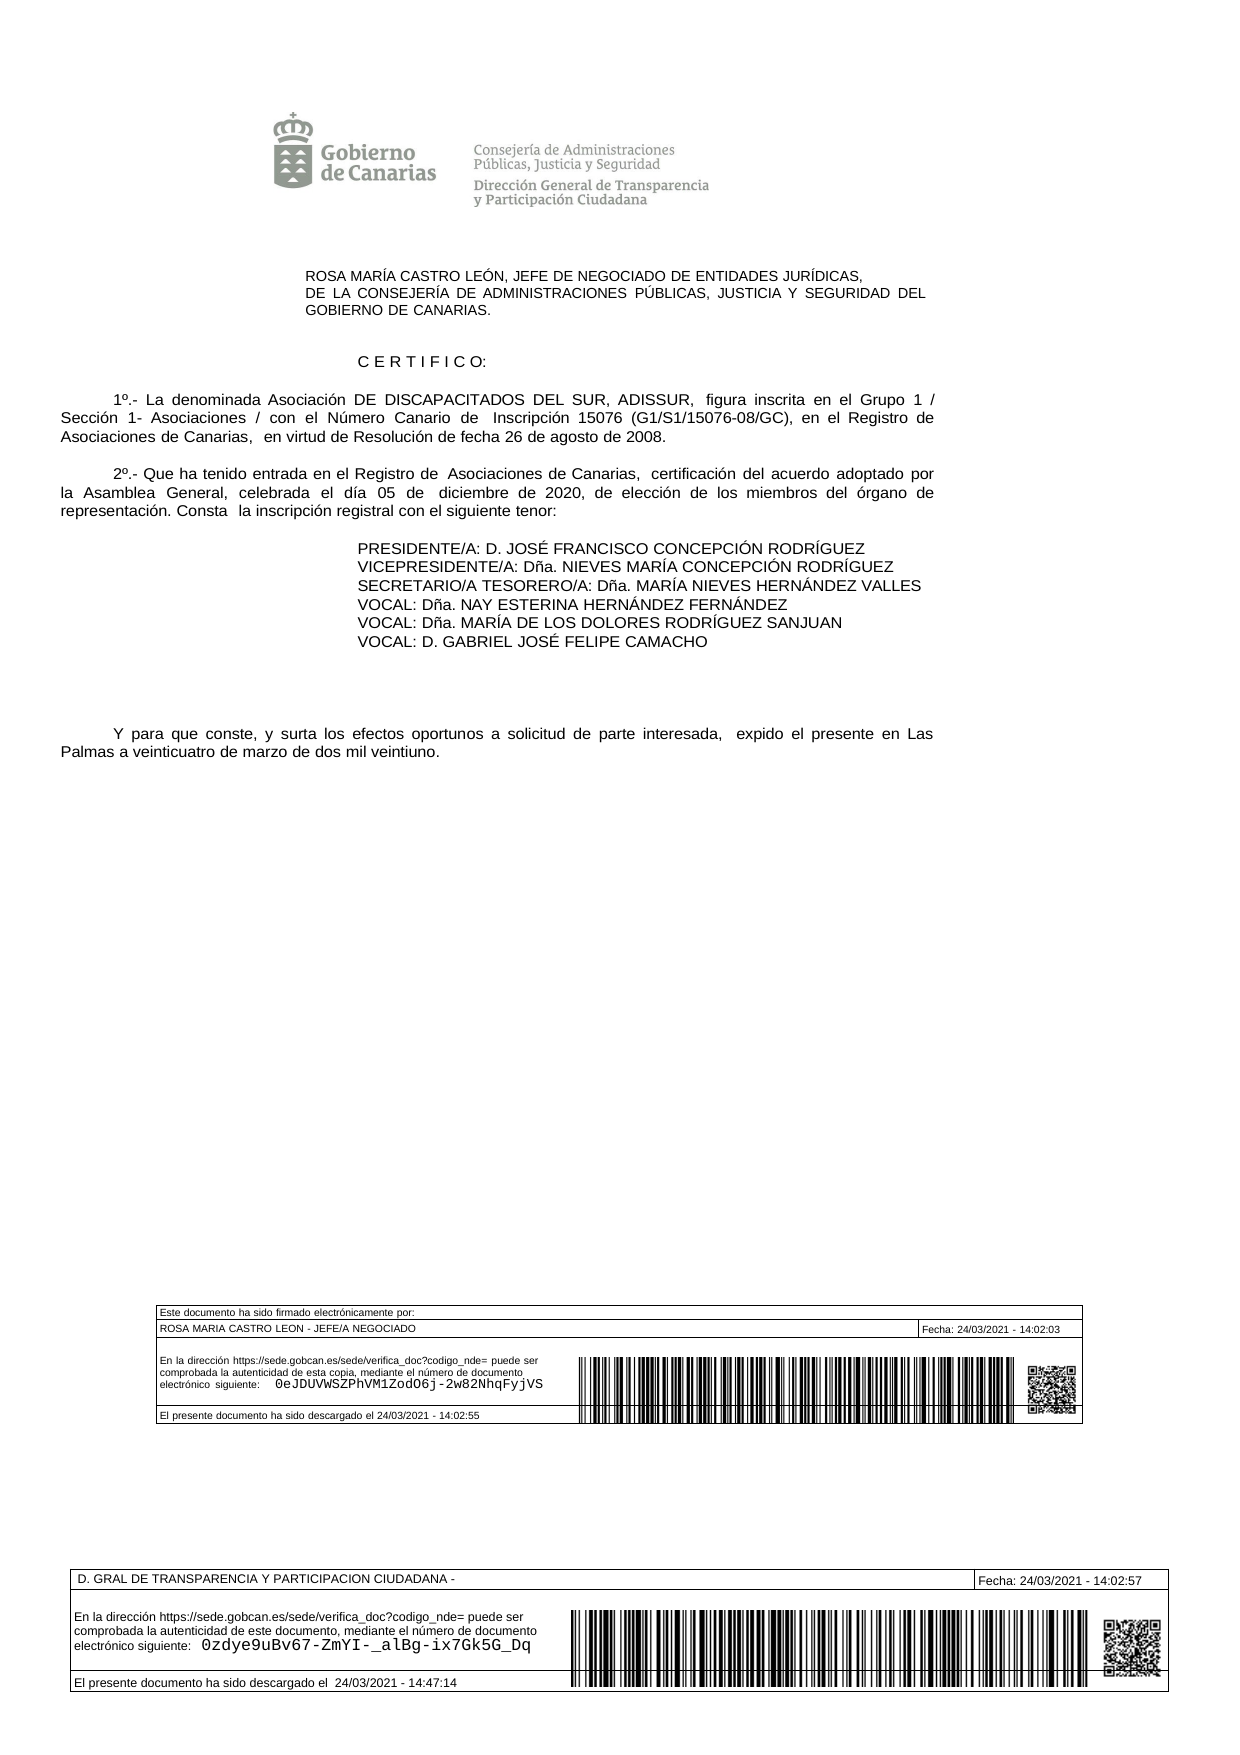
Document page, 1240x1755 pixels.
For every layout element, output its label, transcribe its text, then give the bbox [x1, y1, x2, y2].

table_cell El presente documento ha sido descargado el 24/03/2021 - 14:47:14 [71, 1671, 1168, 1691]
table_cell Fecha: 24/03/2021 - 14:02:03 [919, 1320, 1082, 1337]
text 2º.- Que ha tenido entrada en el Registro de Asociaciones de Canarias, certificación del acuerdo adoptado por la Asamblea General, celebrada el día 05 de diciembre de 2020, de elección de los miembros del órgano de representación. Consta la inscripción registral con el siguiente tenor: [60, 465, 935, 520]
table_cell En la dirección https://sede.gobcan.es/sede/verifica_doc?codigo_nde= puede ser comprobada la autenticidad de esta copia, mediante el número de documento electrónico siguiente: 0eJDUVWSZPhVM1ZodO6j-2w82NhqFyjVS [157, 1338, 1082, 1405]
text DE LA CONSEJERÍA DE ADMINISTRACIONES PÚBLICAS, JUSTICIA Y SEGURIDAD DEL GOBIERNO DE CANARIAS. [305, 284, 972, 318]
table_header D. GRAL DE TRANSPARENCIA Y PARTICIPACION CIUDADANA - [71, 1570, 974, 1589]
table_cell ROSA MARIA CASTRO LEON - JEFE/A NEGOCIADO [157, 1320, 918, 1337]
text ROSA MARÍA CASTRO LEÓN, JEFE DE NEGOCIADO DE ENTIDADES JURÍDICAS, [305, 267, 1179, 284]
table_cell El presente documento ha sido descargado el 24/03/2021 - 14:02:55 [157, 1406, 578, 1423]
text 1º.- La denominada Asociación DE DISCAPACITADOS DEL SUR, ADISSUR, figura inscrita en el Grupo 1 / Sección 1- Asociaciones / con el Número Canario de Inscripción 15076 (G1/S1/15076-08/GC), en el Registro de Asociaciones de Canarias, en virtud de Resolución de fecha 26 de agosto de 2008. [60, 390, 935, 446]
table_header Fecha: 24/03/2021 - 14:02:57 [975, 1570, 1168, 1589]
text PRESIDENTE/A: D. JOSÉ FRANCISCO CONCEPCIÓN RODRÍGUEZ VICEPRESIDENTE/A: Dña. NIEVES MARÍA CONCEPCIÓN RODRÍGUEZ SECRETARIO/A TESORERO/A: Dña. MARÍA NIEVES HERNÁNDEZ VALLES VOCAL: Dña. NAY ESTERINA HERNÁNDEZ FERNÁNDEZ [357, 539, 972, 613]
text VOCAL: Dña. MARÍA DE LOS DOLORES RODRÍGUEZ SANJUAN VOCAL: D. GABRIEL JOSÉ FELIPE CAMACHO [357, 614, 895, 651]
table_header Este documento ha sido firmado electrónicamente por: [157, 1306, 1082, 1319]
text C E R T I F I C O: [357, 353, 1179, 371]
table_cell En la dirección https://sede.gobcan.es/sede/verifica_doc?codigo_nde= puede ser comprobada la autenticidad de este documento, mediante el número de documento electrónico siguiente: 0zdye9uBv67-ZmYI-_alBg-ix7Gk5G_Dq [71, 1590, 1168, 1670]
text Y para que conste, y surta los efectos oportunos a solicitud de parte interesada, expido el presente en Las Palmas a veinticuatro de marzo de dos mil veintiuno. [60, 724, 934, 761]
